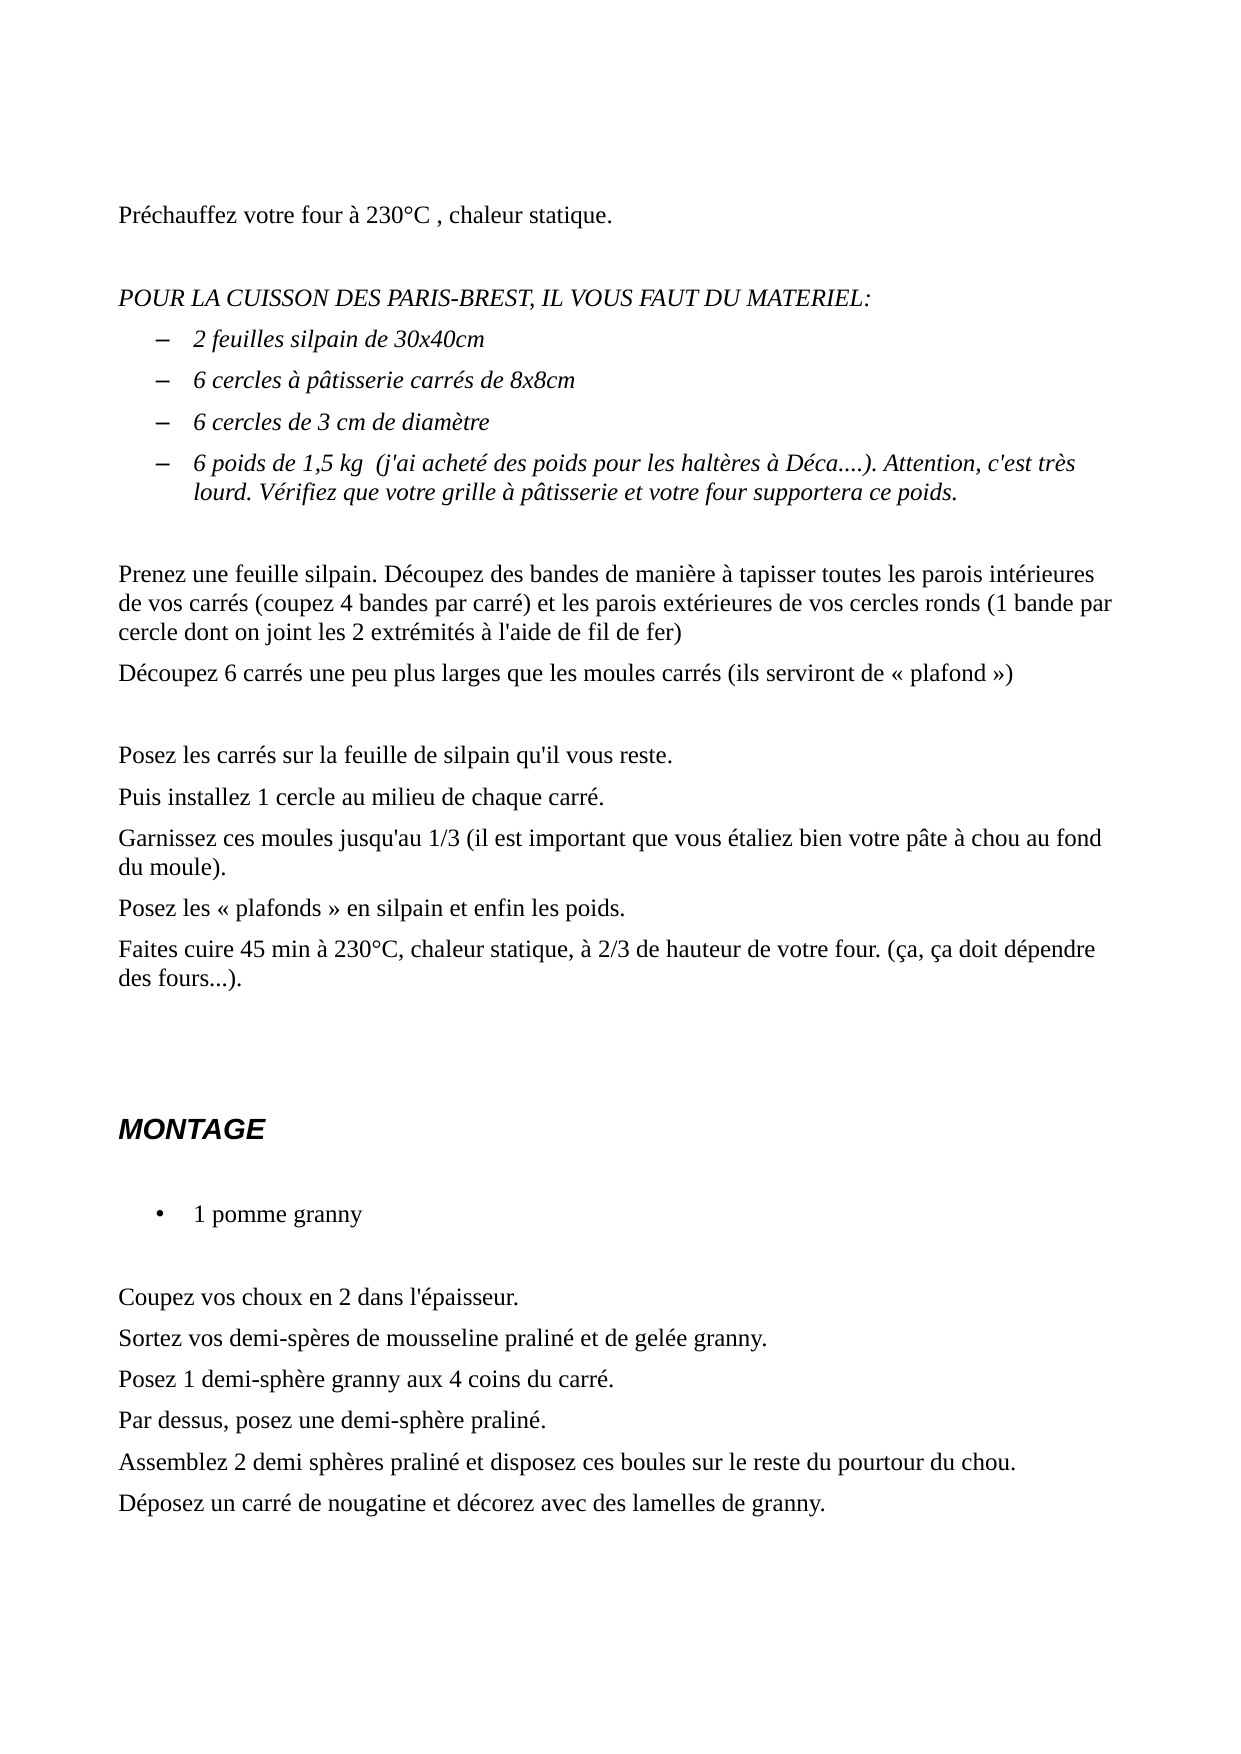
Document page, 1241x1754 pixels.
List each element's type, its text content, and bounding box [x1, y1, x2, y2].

text Prenez une feuille silpain. Découpez des bandes de manière à tapisser toutes les parois intérieures de vos carrés (coupez 4 bandes par carré) et les parois extérieures de vos cercles ronds (1 bande par cercle dont on joint les 2 extrémités à l'aide de fil de fer) [118, 559, 1122, 646]
text Puis installez 1 cercle au milieu de chaque carré. [118, 782, 1122, 811]
text Découpez 6 carrés une peu plus larges que les moules carrés (ils serviront de « plafond ») [118, 658, 1122, 687]
text Sortez vos demi-spères de mousseline praliné et de gelée granny. [118, 1323, 1122, 1352]
list 2 feuilles silpain de 30x40cm [156, 324, 1122, 353]
text Faites cuire 45 min à 230°C, chaleur statique, à 2/3 de hauteur de votre four. (ça, ça doit dépendre des fours...). [118, 934, 1122, 992]
list 6 cercles de 3 cm de diamètre [156, 407, 1122, 436]
text Préchauffez votre four à 230°C , chaleur statique. [118, 201, 1122, 229]
list 1 pomme granny [156, 1199, 1122, 1228]
subtitle MONTAGE [118, 1112, 1122, 1145]
text Assemblez 2 demi sphères praliné et disposez ces boules sur le reste du pourtour du chou. [118, 1447, 1122, 1475]
text Posez les « plafonds » en silpain et enfin les poids. [118, 893, 1122, 922]
text POUR LA CUISSON DES PARIS-BREST, IL VOUS FAUT DU MATERIEL: [118, 283, 1122, 312]
list 6 cercles à pâtisserie carrés de 8x8cm [156, 366, 1122, 394]
text Posez 1 demi-sphère granny aux 4 coins du carré. [118, 1364, 1122, 1393]
text Par dessus, posez une demi-sphère praliné. [118, 1405, 1122, 1434]
list 6 poids de 1,5 kg (j'ai acheté des poids pour les haltères à Déca....). Attention, c'est très lourd. Vérifiez que votre grille à pâtisserie et votre four supportera ce poids. [156, 448, 1122, 506]
text Coupez vos choux en 2 dans l'épaisseur. [118, 1282, 1122, 1310]
text Posez les carrés sur la feuille de silpain qu'il vous reste. [118, 741, 1122, 769]
text Déposez un carré de nougatine et décorez avec des lamelles de granny. [118, 1488, 1122, 1517]
text Garnissez ces moules jusqu'au 1/3 (il est important que vous étaliez bien votre pâte à chou au fond du moule). [118, 823, 1122, 881]
